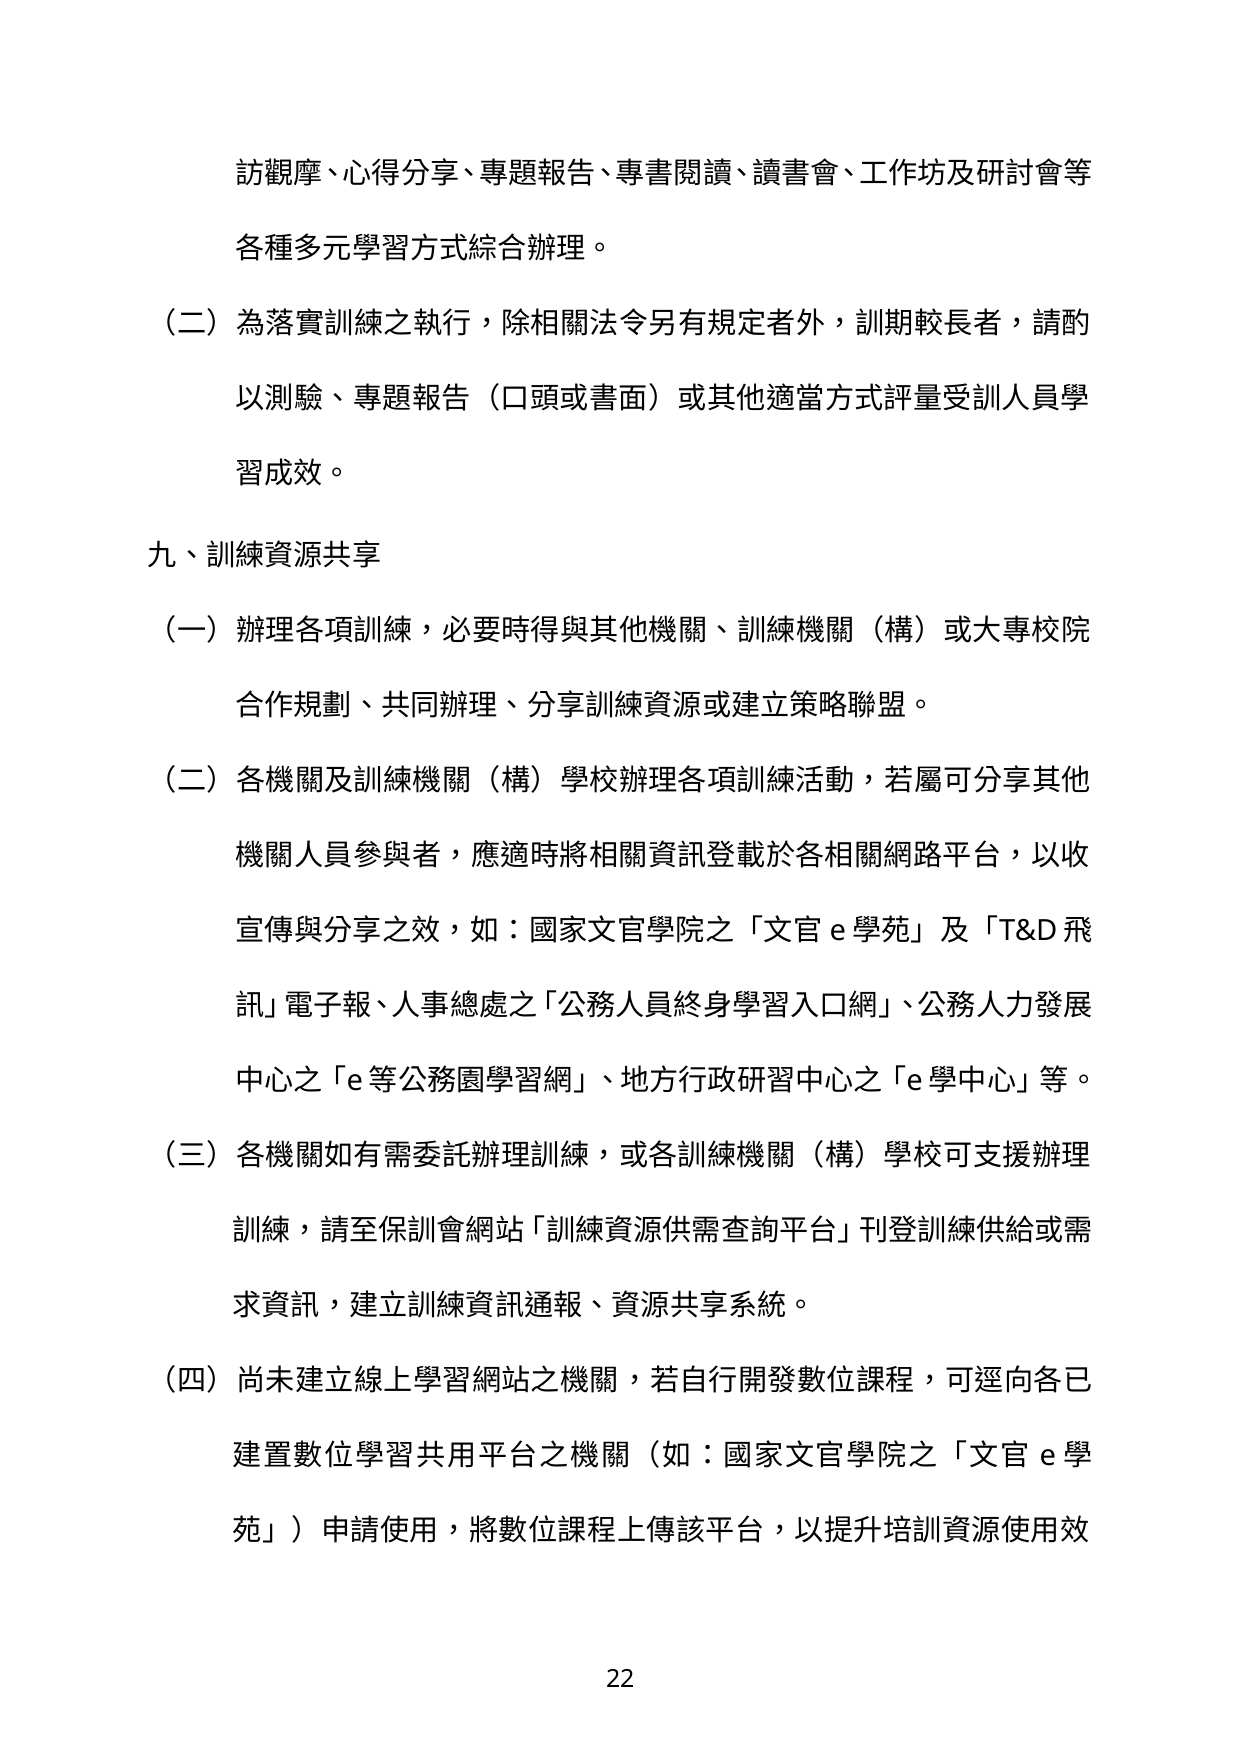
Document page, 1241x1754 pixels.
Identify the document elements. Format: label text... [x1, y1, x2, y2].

text （四）尚未建立線上學習網站之機關，若自行開發數位課程，可逕向各已建置數位學習共用平台之機關（如：國家文官學院之「文官e學苑」）申請使用，將數位課程上傳該平台，以提升培訓資源使用效 [148, 1340, 1092, 1565]
text （三）各機關如有需委託辦理訓練，或各訓練機關（構）學校可支援辦理訓練，請至保訓會網站「訓練資源供需查詢平台」刊登訓練供給或需求資訊，建立訓練資訊通報、資源共享系統。 [148, 1115, 1092, 1340]
text （一）為活化訓練辦理方式，增進學習效果，訓練之實施得兼採實體課程、數位學習、混成學習、探索學習、翻轉學習、專題演講、實地體驗、參訪觀摩、心得分享、專題報告、專書閱讀、讀書會、工作坊及研討會等各種多元學習方式綜合辦理。 [148, 133, 1092, 283]
text （二）為落實訓練之執行，除相關法令另有規定者外，訓期較長者，請酌以測驗、專題報告（口頭或書面）或其他適當方式評量受訓人員學習成效。 [148, 283, 1092, 508]
text （一）辦理各項訓練，必要時得與其他機關、訓練機關（構）或大專校院合作規劃、共同辦理、分享訓練資源或建立策略聯盟。 [148, 590, 1092, 740]
text （二）各機關及訓練機關（構）學校辦理各項訓練活動，若屬可分享其他機關人員參與者，應適時將相關資訊登載於各相關網路平台，以收宣傳與分享之效，如：國家文官學院之「文官e學苑」及「T&D飛訊」電子報、人事總處之「公務人員終身學習入口網」、公務人力發展中心之「e等公務園學習網」、地方行政研習中心之「e學中心」等。 [148, 740, 1092, 1115]
text 九、訓練資源共享 [148, 515, 1092, 590]
